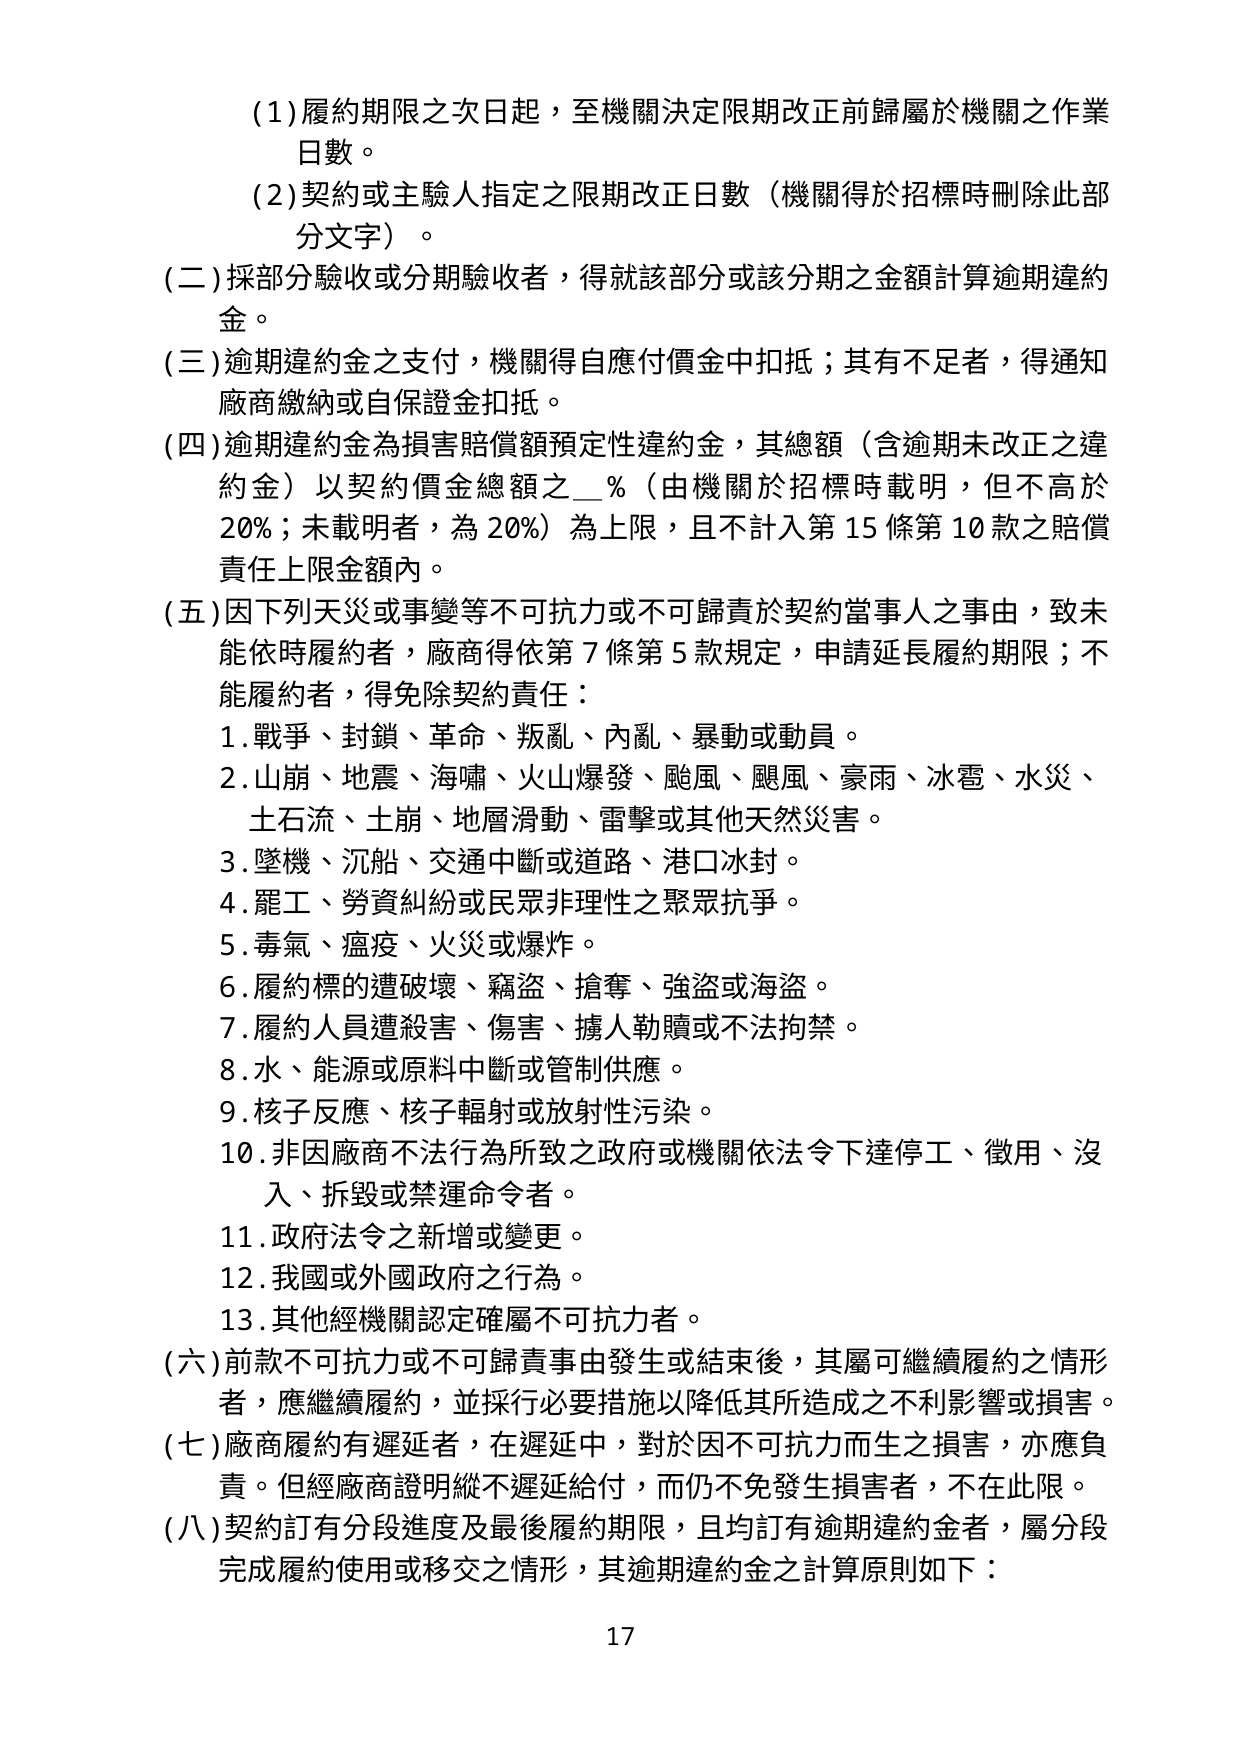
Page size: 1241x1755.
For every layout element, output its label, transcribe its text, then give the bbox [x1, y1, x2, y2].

text 5.毒氣、瘟疫、火災或爆炸。 [218, 922, 1104, 964]
text 11.政府法令之新增或變更。 [218, 1214, 1104, 1255]
text 8.水、能源或原料中斷或管制供應。 [218, 1047, 1104, 1089]
text 4.罷工、勞資糾紛或民眾非理性之聚眾抗爭。 [218, 880, 1104, 922]
text (八)契約訂有分段進度及最後履約期限，且均訂有逾期違約金者，屬分段完成履約使用或移交之情形，其逾期違約金之計算原則如下： [159, 1505, 1110, 1589]
text (五)因下列天災或事變等不可抗力或不可歸責於契約當事人之事由，致未能依時履約者，廠商得依第7條第5款規定，申請延長履約期限；不能履約者，得免除契約責任： [159, 589, 1110, 714]
text 6.履約標的遭破壞、竊盜、搶奪、強盜或海盜。 [218, 964, 1104, 1005]
text (六)前款不可抗力或不可歸責事由發生或結束後，其屬可繼續履約之情形者，應繼續履約，並採行必要措施以降低其所造成之不利影響或損害。 [159, 1339, 1110, 1422]
text 3.墜機、沉船、交通中斷或道路、港口冰封。 [218, 839, 1104, 880]
text 12.我國或外國政府之行為。 [218, 1255, 1104, 1297]
text (四)逾期違約金為損害賠償額預定性違約金，其總額（含逾期未改正之違約金）以契約價金總額之＿%（由機關於招標時載明，但不高於20%；未載明者，為20%）為上限，且不計入第15條第10款之賠償責任上限金額內。 [159, 422, 1110, 589]
text (七)廠商履約有遲延者，在遲延中，對於因不可抗力而生之損害，亦應負責。但經廠商證明縱不遲延給付，而仍不免發生損害者，不在此限。 [159, 1422, 1110, 1505]
text 10.非因廠商不法行為所致之政府或機關依法令下達停工、徵用、沒入、拆毀或禁運命令者。 [218, 1130, 1104, 1214]
text 9.核子反應、核子輻射或放射性污染。 [218, 1089, 1104, 1130]
text (2)契約或主驗人指定之限期改正日數（機關得於招標時刪除此部分文字）。 [248, 172, 1110, 255]
text (1)履約期限之次日起，至機關決定限期改正前歸屬於機關之作業日數。 [248, 89, 1110, 172]
text 2.山崩、地震、海嘯、火山爆發、颱風、颶風、豪雨、冰雹、水災、土石流、土崩、地層滑動、雷擊或其他天然災害。 [218, 755, 1104, 839]
text (二)採部分驗收或分期驗收者，得就該部分或該分期之金額計算逾期違約金。 [159, 255, 1110, 339]
text 7.履約人員遭殺害、傷害、擄人勒贖或不法拘禁。 [218, 1005, 1104, 1047]
text 13.其他經機關認定確屬不可抗力者。 [218, 1297, 1104, 1339]
text 1.戰爭、封鎖、革命、叛亂、內亂、暴動或動員。 [218, 714, 1104, 755]
text (三)逾期違約金之支付，機關得自應付價金中扣抵；其有不足者，得通知廠商繳納或自保證金扣抵。 [159, 339, 1110, 422]
